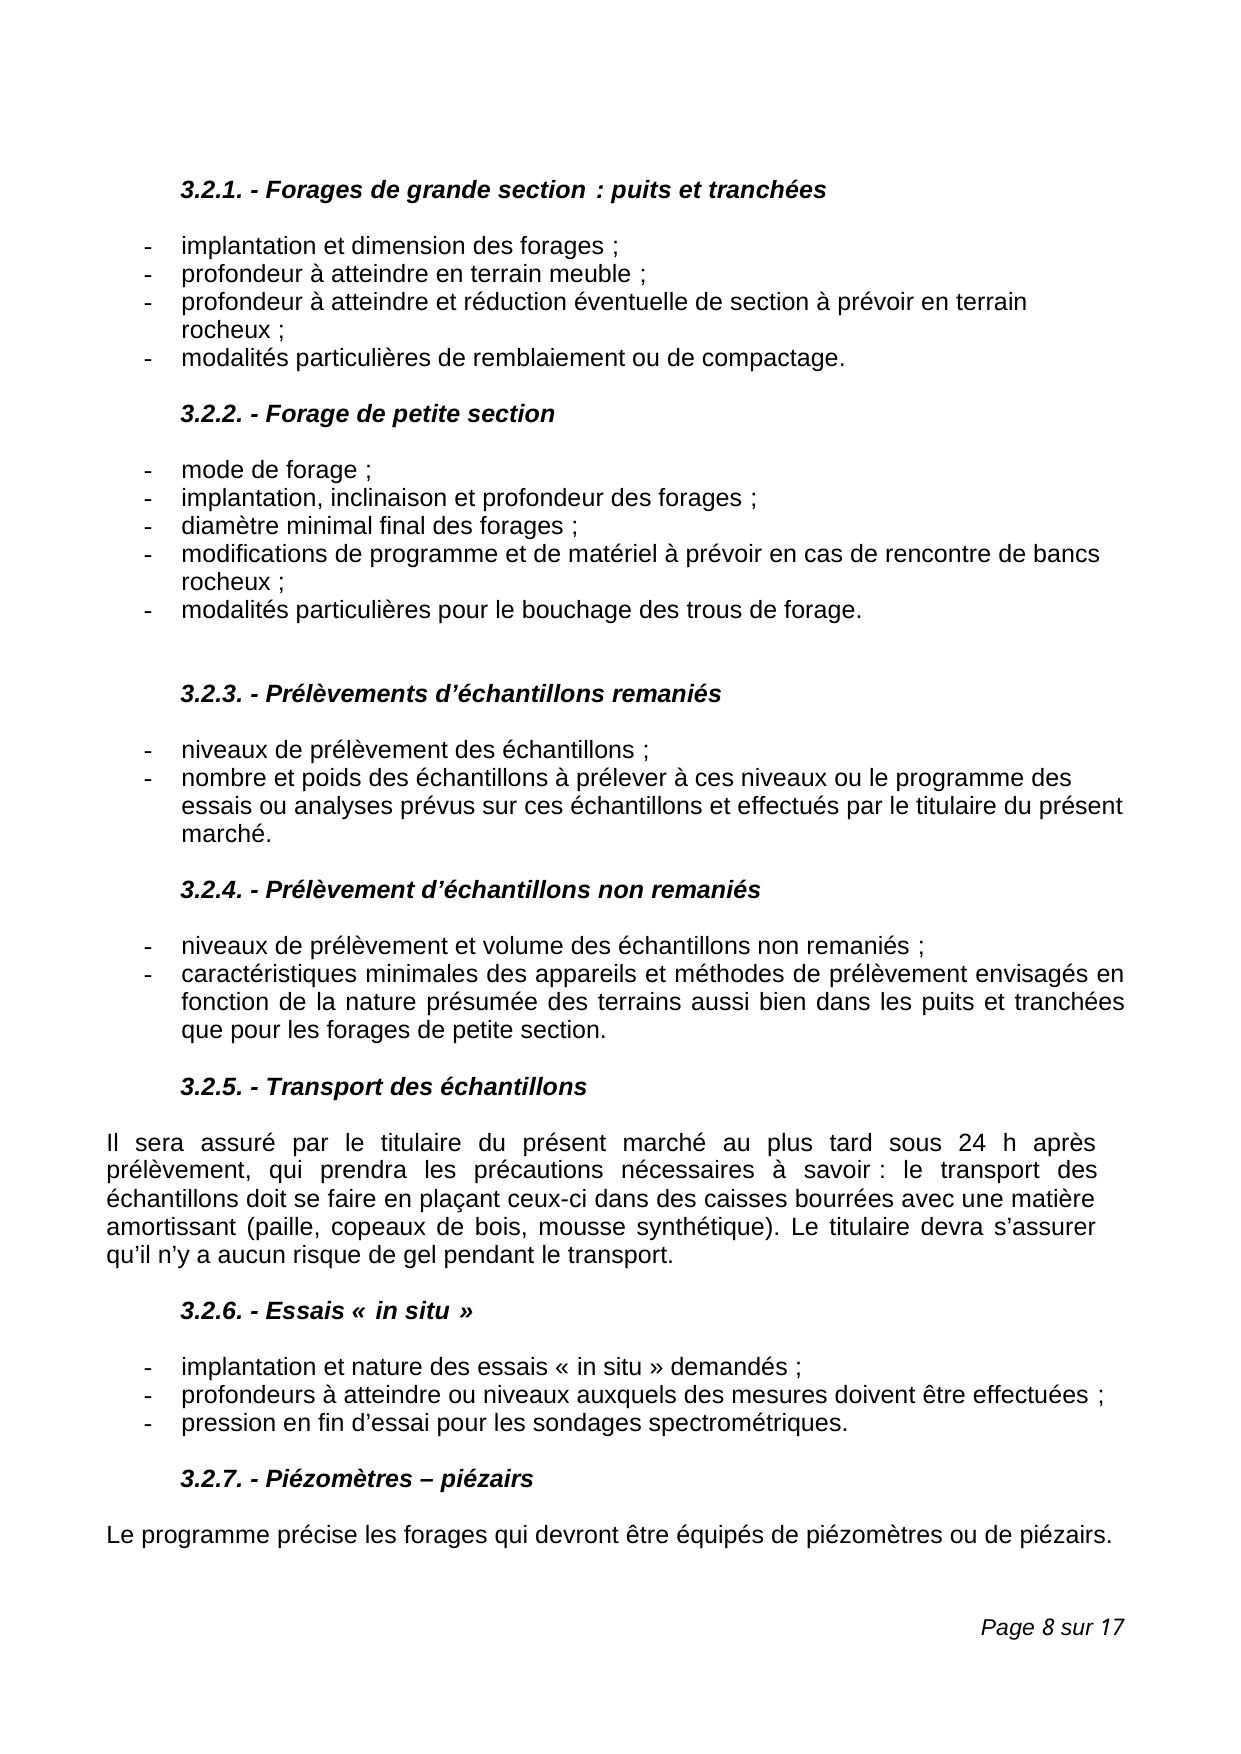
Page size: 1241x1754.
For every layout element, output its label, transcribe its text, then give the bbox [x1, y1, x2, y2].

list caractéristiques minimales des appareils et méthodes de prélèvement envisagés en fonction de la nature présumée des terrains aussi bien dans les puits et tranchées que pour les forages de petite section. [144, 960, 1127, 1044]
text Le programme précise les forages qui devront être équipés de piézomètres ou de piézairs. [106, 1521, 1127, 1549]
list implantation et nature des essais « in situ » demandés ; [144, 1353, 1127, 1381]
list diamètre minimal final des forages ; [144, 512, 1127, 540]
subtitle 3.2.3. - Prélèvements d’échantillons remaniés [106, 680, 1098, 708]
list implantation, inclinaison et profondeur des forages ; [144, 484, 1127, 512]
subtitle 3.2.6. - Essais « in situ » [106, 1297, 1098, 1324]
list modifications de programme et de matériel à prévoir en cas de rencontre de bancs rocheux ; [144, 540, 1127, 596]
list profondeur à atteindre et réduction éventuelle de section à prévoir en terrain rocheux ; [144, 288, 1127, 344]
subtitle 3.2.2. - Forage de petite section [106, 400, 1098, 428]
list nombre et poids des échantillons à prélever à ces niveaux ou le programme des essais ou analyses prévus sur ces échantillons et effectués par le titulaire du présent marché. [144, 764, 1127, 848]
list profondeurs à atteindre ou niveaux auxquels des mesures doivent être effectuées ; [144, 1381, 1127, 1409]
subtitle 3.2.5. - Transport des échantillons [106, 1072, 1098, 1100]
list pression en fin d’essai pour les sondages spectrométriques. [144, 1409, 1127, 1437]
list mode de forage ; [144, 456, 1127, 484]
text Il sera assuré par le titulaire du présent marché au plus tard sous 24 h après prélèvement, qui prendra les précautions nécessaires à savoir : le transport des échantillons doit se faire en plaçant ceux-ci dans des caisses bourrées avec une matière amortissant (paille, copeaux de bois, mousse synthétique). Le titulaire devra s’assurer qu’il n’y a aucun risque de gel pendant le transport. [106, 1128, 1098, 1268]
list niveaux de prélèvement et volume des échantillons non remaniés ; [144, 932, 1127, 960]
subtitle 3.2.7. - Piézomètres – piézairs [106, 1465, 1098, 1493]
list niveaux de prélèvement des échantillons ; [144, 736, 1127, 764]
list implantation et dimension des forages ; [144, 232, 1127, 260]
list modalités particulières de remblaiement ou de compactage. [144, 344, 1127, 372]
subtitle 3.2.4. - Prélèvement d’échantillons non remaniés [106, 876, 1098, 904]
list profondeur à atteindre en terrain meuble ; [144, 260, 1127, 288]
list modalités particulières pour le bouchage des trous de forage. [144, 596, 1127, 624]
subtitle 3.2.1. - Forages de grande section : puits et tranchées [106, 176, 1098, 204]
